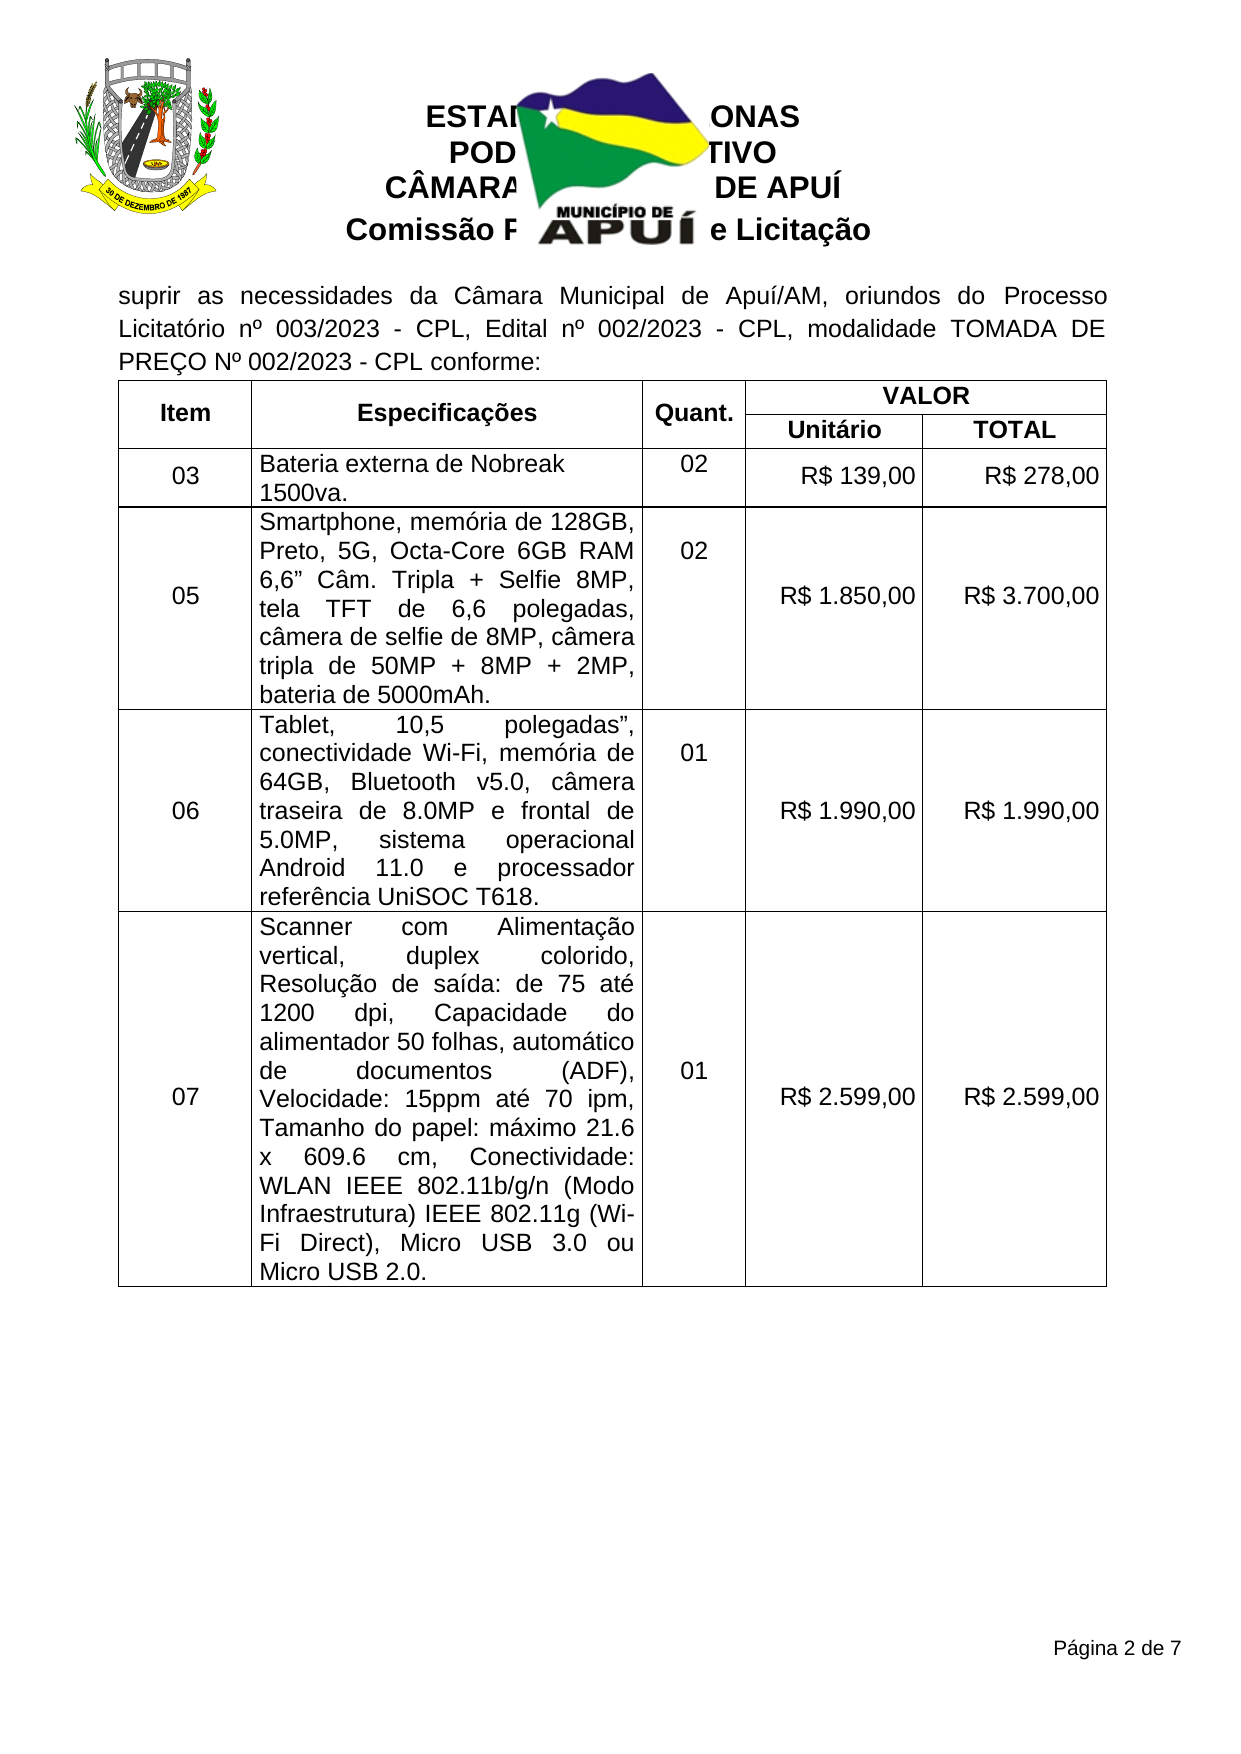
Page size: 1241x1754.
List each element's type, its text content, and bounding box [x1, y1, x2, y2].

table_cell 02 [643, 449, 745, 506]
table_cell 06 [119, 710, 251, 911]
table_cell 01 [643, 912, 745, 1286]
table_cell Tablet, 10,5 polegadas”, conectividade Wi-Fi, memória de 64GB, Bluetooth v5.0, câmera traseira de 8.0MP e frontal de 5.0MP, sistema operacional Android 11.0 e processador referência UniSOC T618. [252, 710, 642, 911]
table_cell R$ 278,00 [923, 449, 1106, 506]
table_cell R$ 1.990,00 [746, 710, 922, 911]
table_cell R$ 139,00 [746, 449, 922, 506]
table_cell 03 [119, 449, 251, 506]
table_cell R$ 2.599,00 [746, 912, 922, 1286]
table_cell Scanner com Alimentação vertical, duplex colorido, Resolução de saída: de 75 até 1200 dpi, Capacidade do alimentador 50 folhas, automático de documentos (ADF), Velocidade: 15ppm até 70 ipm, Tamanho do papel: máximo 21.6 x 609.6 cm, Conectividade: WLAN IEEE 802.11b/g/n (Modo Infraestrutura) IEEE 802.11g (Wi-Fi Direct), Micro USB 3.0 ou Micro USB 2.0. [252, 912, 642, 1286]
table_header Item [119, 381, 251, 448]
table_cell 02 [643, 508, 745, 709]
table_header Quant. [643, 381, 745, 448]
table_cell Unitário [746, 415, 922, 448]
table_cell R$ 2.599,00 [923, 912, 1106, 1286]
table_cell 05 [119, 508, 251, 709]
table_cell R$ 1.850,00 [746, 508, 922, 709]
table_cell 01 [643, 710, 745, 911]
table_cell Bateria externa de Nobreak 1500va. [252, 449, 642, 506]
table_header VALOR [746, 381, 1106, 414]
table_cell TOTAL [923, 415, 1106, 448]
table_cell Smartphone, memória de 128GB, Preto, 5G, Octa-Core 6GB RAM 6,6” Câm. Tripla + Selfie 8MP, tela TFT de 6,6 polegadas, câmera de selfie de 8MP, câmera tripla de 50MP + 8MP + 2MP, bateria de 5000mAh. [252, 508, 642, 709]
table_cell R$ 1.990,00 [923, 710, 1106, 911]
text suprir as necessidades da Câmara Municipal de Apuí/AM, oriundos do Processo Licitatório nº 003/2023 - CPL, Edital nº 002/2023 - CPL, modalidade TOMADA DE PREÇO Nº 002/2023 - CPL conforme: [118, 281, 1108, 375]
table_cell R$ 3.700,00 [923, 508, 1106, 709]
table_cell 07 [119, 912, 251, 1286]
table_header Especificações [252, 381, 642, 448]
